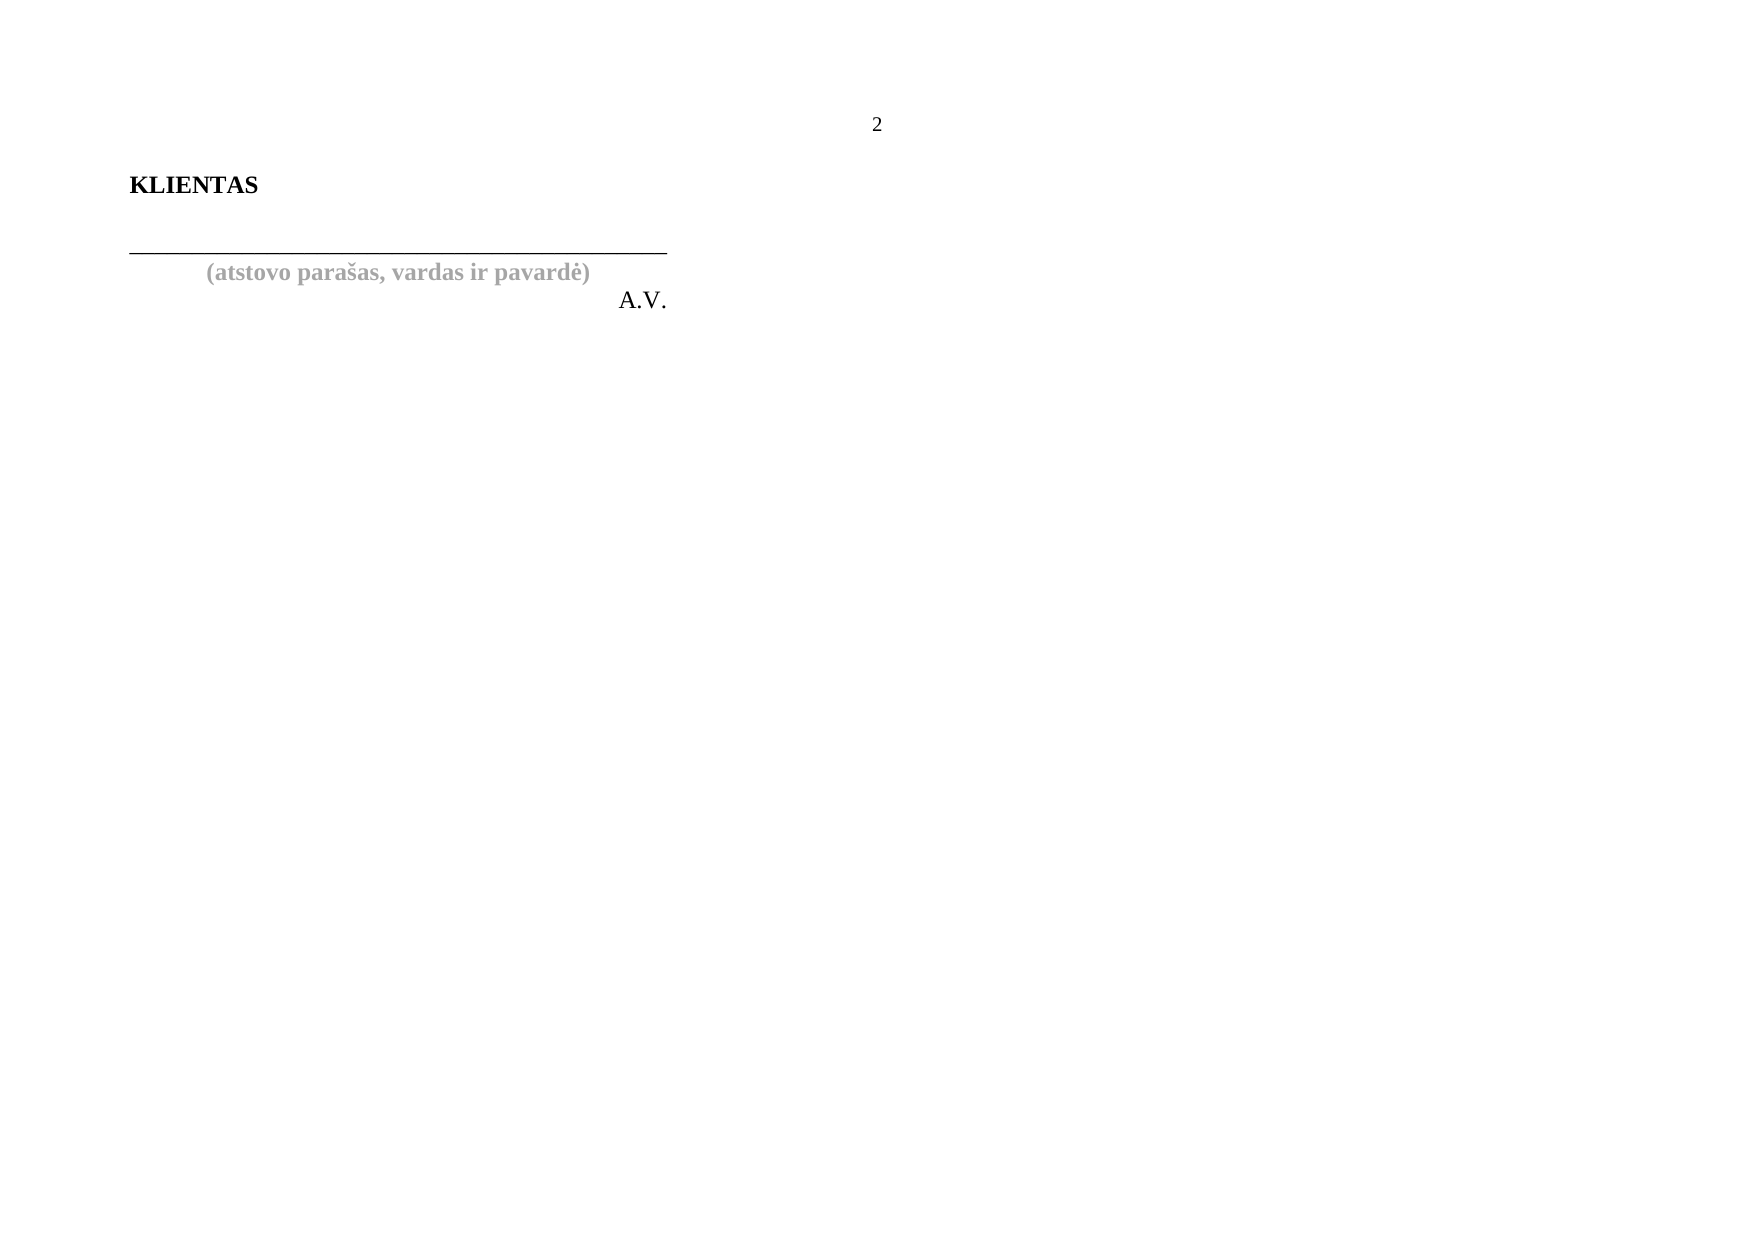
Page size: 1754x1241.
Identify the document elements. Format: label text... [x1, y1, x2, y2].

table_cell ___________________________________________ [118, 228, 678, 257]
table_cell KLIENTAS [118, 142, 678, 199]
table_cell (atstovo parašas, vardas ir pavardė) [118, 257, 678, 285]
table_cell A.V. [118, 285, 678, 314]
table_cell [118, 199, 678, 228]
